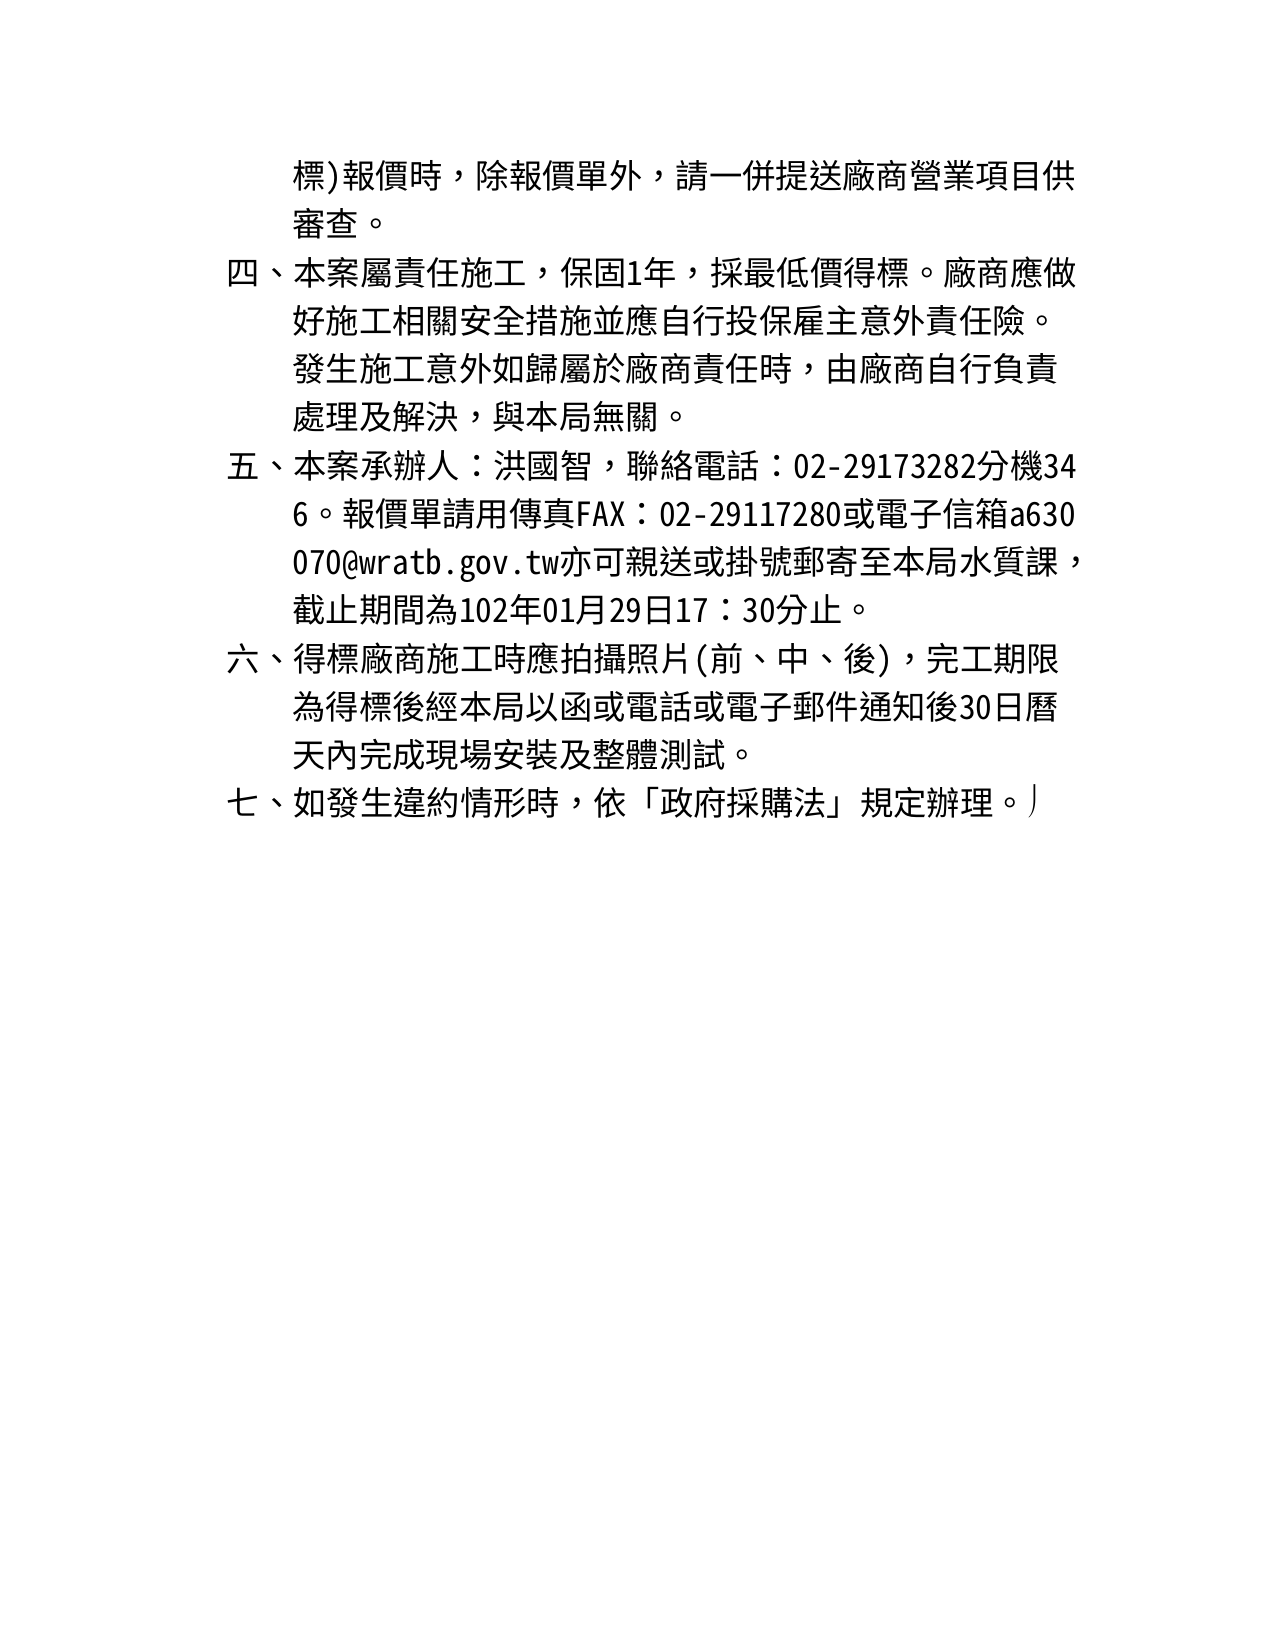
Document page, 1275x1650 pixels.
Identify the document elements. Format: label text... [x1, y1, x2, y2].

text 六、得標廠商施工時應拍攝照片(前、中、後)，完工期限為得標後經本局以函或電話或電子郵件通知後30日曆天內完成現場安裝及整體測試。 [227, 632, 1087, 777]
text 標)報價時，除報價單外，請一併提送廠商營業項目供審查。 [227, 150, 1087, 246]
text 七、如發生違約情形時，依「政府採購法」規定辦理。 [227, 777, 1087, 825]
text 四、本案屬責任施工，保固1年，採最低價得標。廠商應做好施工相關安全措施並應自行投保雇主意外責任險。發生施工意外如歸屬於廠商責任時，由廠商自行負責處理及解決，與本局無關。 [227, 246, 1087, 439]
text 五、本案承辦人：洪國智，聯絡電話：02-29173282分機346。報價單請用傳真FAX：02-29117280或電子信箱a630070@wratb.gov.tw亦可親送或掛號郵寄至本局水質課，截止期間為102年01月29日17：30分止。 [227, 439, 1087, 632]
